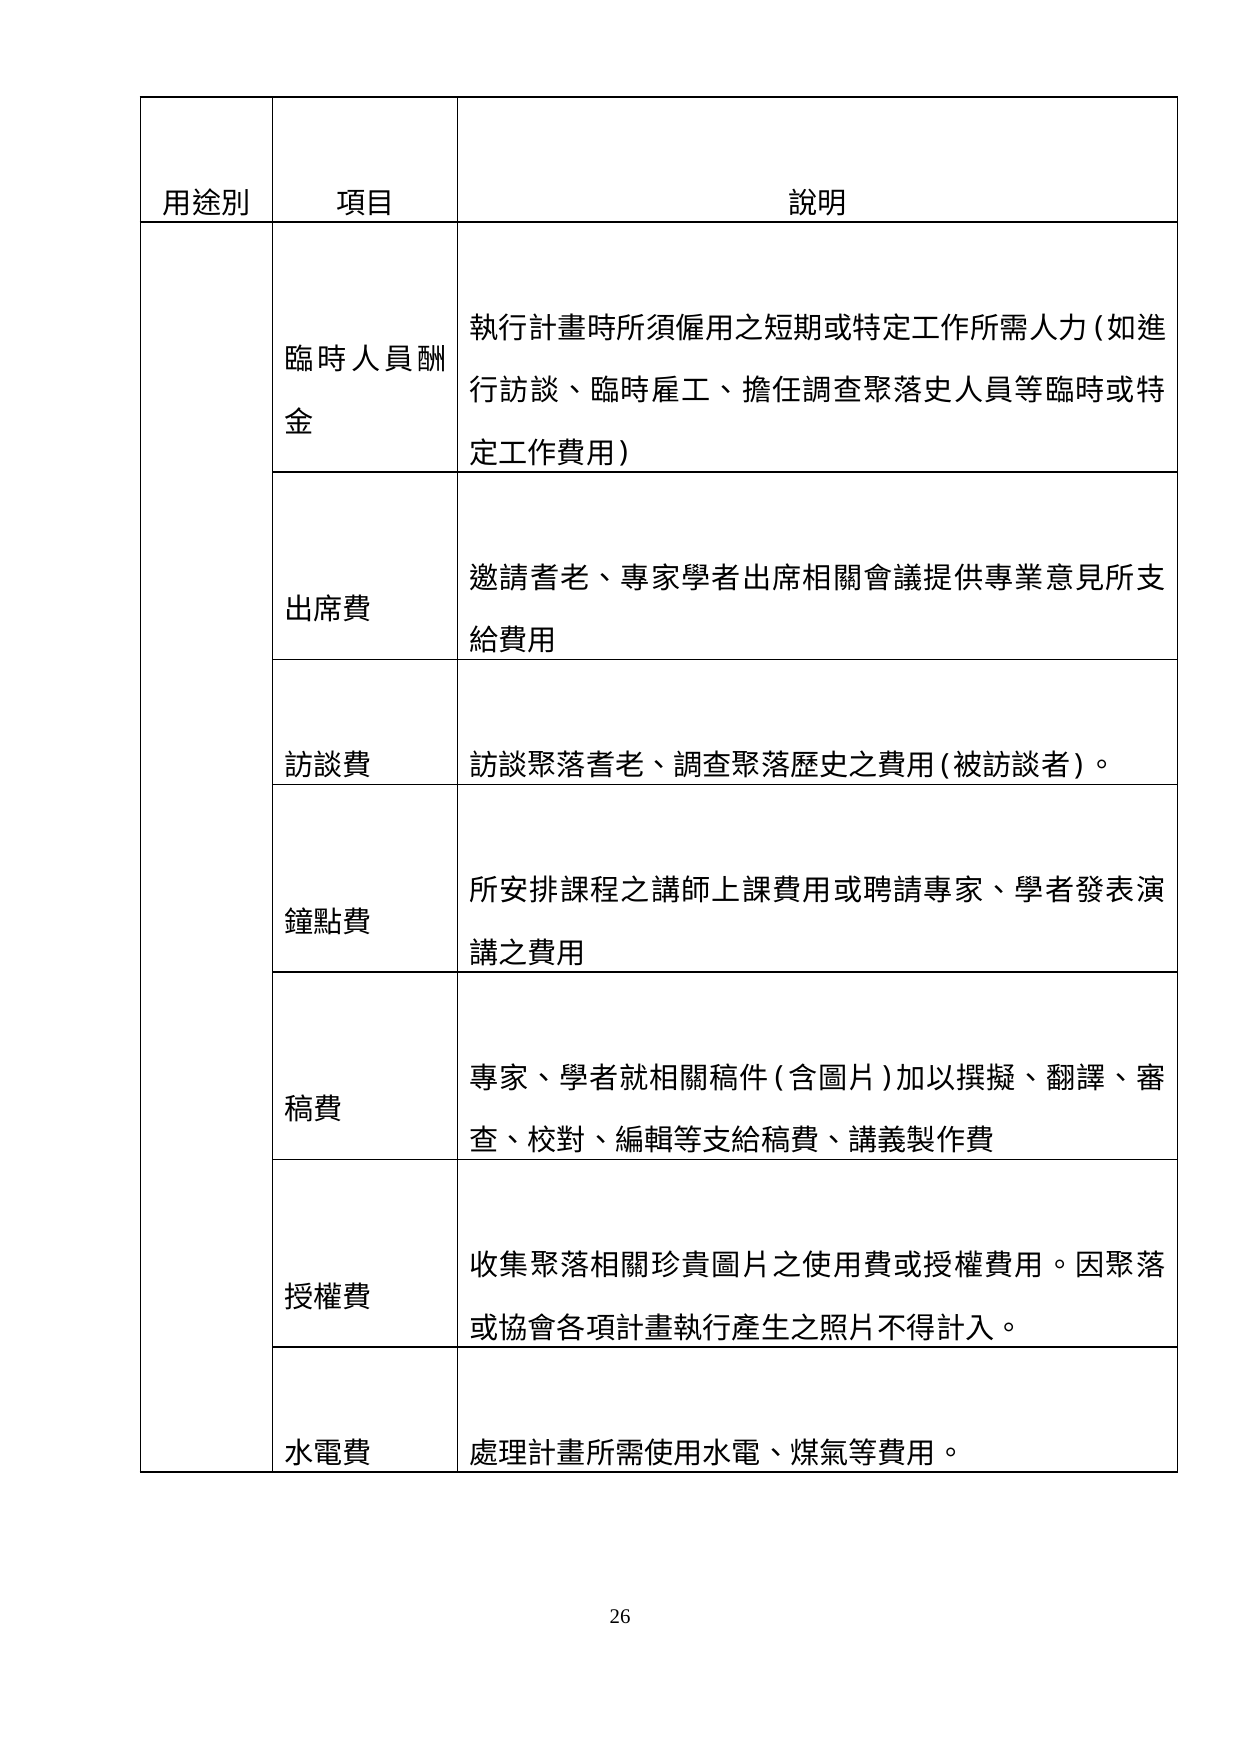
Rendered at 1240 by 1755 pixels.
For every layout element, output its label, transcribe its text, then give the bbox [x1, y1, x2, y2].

table_header 說明 [458, 98, 1177, 221]
table_cell 訪談聚落耆老、調查聚落歷史之費用(被訪談者)。 [458, 660, 1177, 784]
table_cell 稿費 [273, 973, 457, 1159]
table_cell 水電費 [273, 1348, 457, 1471]
table_cell 出席費 [273, 473, 457, 659]
table_cell 臨時人員酬金 [273, 223, 457, 471]
table_cell 授權費 [273, 1160, 457, 1346]
table_header 項目 [273, 98, 457, 221]
table_cell 執行計畫時所須僱用之短期或特定工作所需人力(如進行訪談、臨時雇工、擔任調查聚落史人員等臨時或特定工作費用) [458, 223, 1177, 471]
table_cell 鐘點費 [273, 785, 457, 971]
table_cell 處理計畫所需使用水電、煤氣等費用。 [458, 1348, 1177, 1471]
table_cell 訪談費 [273, 660, 457, 784]
table_cell 邀請耆老、專家學者出席相關會議提供專業意見所支給費用 [458, 473, 1177, 659]
table_header 用途別 [141, 98, 272, 221]
table_cell 收集聚落相關珍貴圖片之使用費或授權費用。因聚落或協會各項計畫執行產生之照片不得計入。 [458, 1160, 1177, 1346]
table_cell [141, 223, 272, 1471]
table_cell 專家、學者就相關稿件(含圖片)加以撰擬、翻譯、審查、校對、編輯等支給稿費、講義製作費 [458, 973, 1177, 1159]
table_cell 所安排課程之講師上課費用或聘請專家、學者發表演講之費用 [458, 785, 1177, 971]
